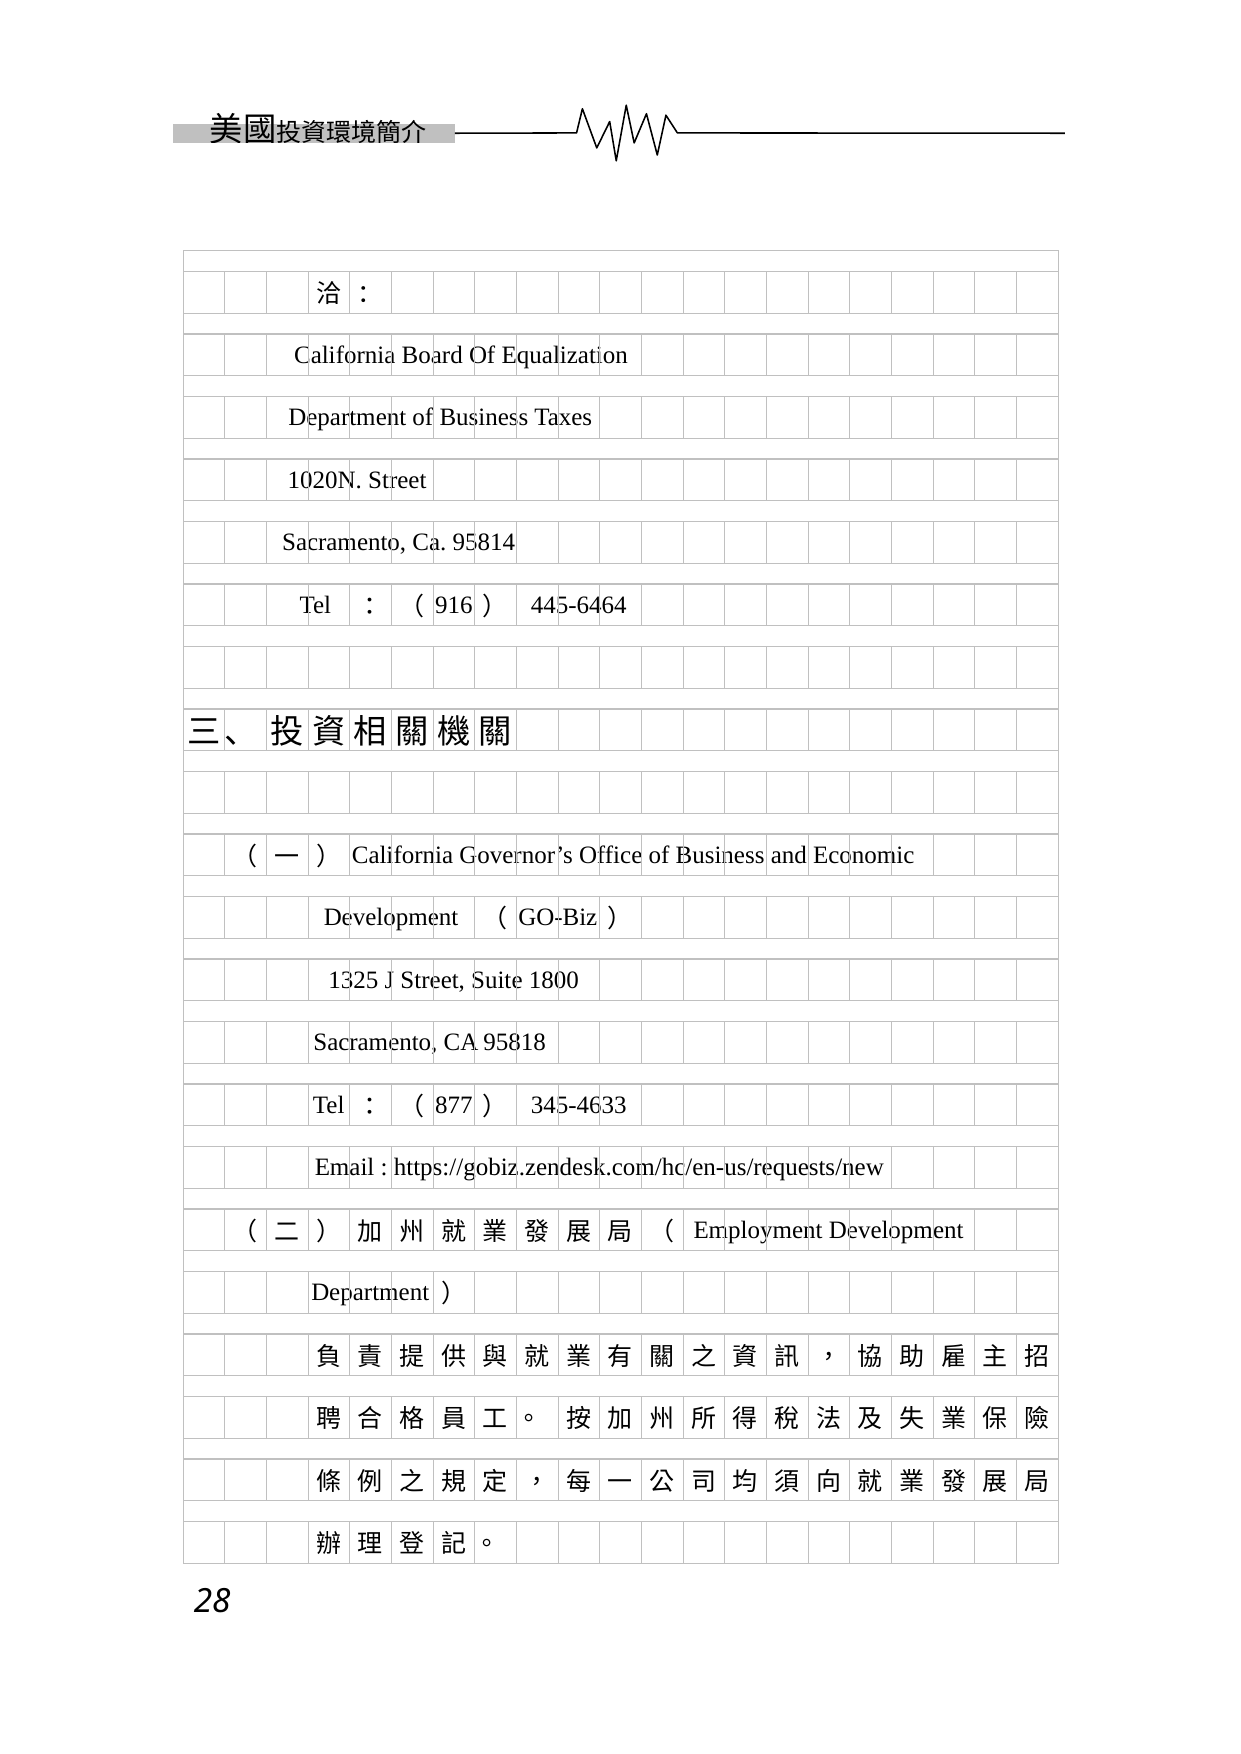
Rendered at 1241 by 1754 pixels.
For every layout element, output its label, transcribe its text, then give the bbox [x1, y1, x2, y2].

text （二）加州就業發展局（Employment Development Department） [600, 1272, 641, 1313]
text Department of Business Taxes [767, 397, 808, 438]
text 供 [434, 1335, 474, 1375]
text （二）加州就業發展局（Employment Development Department） [225, 1210, 266, 1250]
text （一）California Governor’s Office of Business and Economic Development（GO-Biz） [1017, 897, 1058, 938]
text Tel：（877）345-4633 [600, 1085, 641, 1125]
text Tel：（877）345-4633 [1017, 1085, 1058, 1125]
text Sacramento, Ca. 95814 [767, 522, 808, 563]
text [1017, 1522, 1058, 1563]
text 有 [600, 1335, 641, 1375]
text （一）California Governor’s Office of Business and Economic Development（GO-Biz） [725, 835, 766, 875]
text （二）加州就業發展局（Employment Development Department） [934, 1272, 974, 1313]
text Email : https://gobiz.zendesk.com/hc/en-us/requests/new [975, 1147, 1016, 1188]
text 定 [475, 1460, 516, 1500]
text California Board Of Equalization [1017, 335, 1058, 375]
text （一）California Governor’s Office of Business and Economic Development（GO-Biz） [934, 897, 974, 938]
text （二）加州就業發展局（Employment Development Department） [392, 1210, 433, 1250]
text 1325 J Street, Suite 1800 [559, 960, 599, 1000]
text 1325 J Street, Suite 1800 [350, 960, 391, 1000]
text （一）California Governor’s Office of Business and Economic Development（GO-Biz） [684, 897, 724, 938]
text 均 [725, 1460, 766, 1500]
text 1325 J Street, Suite 1800 [281, 960, 308, 1000]
text （一）California Governor’s Office of Business and Economic Development（GO-Biz） [207, 814, 1058, 833]
text [184, 689, 1058, 708]
text [892, 710, 933, 750]
text 理 [350, 1522, 391, 1563]
text Sacramento, Ca. 95814 [975, 522, 1016, 563]
text 1020N. Street [350, 460, 391, 500]
text [684, 1522, 724, 1563]
text Sacramento, CA 95818 [975, 1022, 1016, 1063]
text Sacramento, Ca. 95814 [207, 522, 224, 563]
text （二）加州就業發展局（Employment Development Department） [934, 1210, 974, 1250]
text Tel：（916）445-6464 [267, 585, 308, 625]
text Email : https://gobiz.zendesk.com/hc/en-us/requests/new [281, 1147, 308, 1188]
text 例 [350, 1460, 391, 1500]
text 機 [434, 710, 474, 750]
text Department of Business Taxes [850, 397, 891, 438]
text 訊 [767, 1335, 808, 1375]
text ， [517, 1460, 558, 1500]
text 保 [975, 1397, 1016, 1438]
text 所 [684, 1397, 724, 1438]
text Tel：（877）345-4633 [642, 1085, 683, 1125]
text （一）California Governor’s Office of Business and Economic Development（GO-Biz） [975, 835, 1016, 875]
text （二）加州就業發展局（Employment Development Department） [517, 1210, 558, 1250]
text Email : https://gobiz.zendesk.com/hc/en-us/requests/new [517, 1147, 558, 1188]
text 員 [434, 1397, 474, 1438]
text （二）加州就業發展局（Employment Development Department） [207, 1251, 1058, 1271]
text 得 [725, 1397, 766, 1438]
text 責 [350, 1335, 391, 1375]
text 展 [975, 1460, 1016, 1500]
text Tel：（916）445-6464 [475, 585, 516, 625]
text （一）California Governor’s Office of Business and Economic Development（GO-Biz） [309, 835, 349, 875]
text 1020N. Street [809, 460, 849, 500]
text [281, 1376, 1058, 1396]
text Sacramento, CA 95818 [934, 1022, 974, 1063]
text California Board Of Equalization [600, 335, 641, 375]
text [517, 1522, 558, 1563]
text （二）加州就業發展局（Employment Development Department） [267, 1210, 308, 1250]
text California Board Of Equalization [642, 335, 683, 375]
text Tel：（877）345-4633 [434, 1085, 474, 1125]
text （一）California Governor’s Office of Business and Economic Development（GO-Biz） [809, 835, 849, 875]
text 負 [309, 1335, 349, 1375]
text （二）加州就業發展局（Employment Development Department） [767, 1272, 808, 1313]
text [975, 1522, 1016, 1563]
text Sacramento, CA 95818 [850, 1022, 891, 1063]
text 關 [475, 710, 516, 750]
text 投 [267, 710, 308, 750]
text 1325 J Street, Suite 1800 [725, 960, 766, 1000]
text Sacramento, CA 95818 [684, 1022, 724, 1063]
text Department of Business Taxes [309, 397, 349, 438]
text （一）California Governor’s Office of Business and Economic Development（GO-Biz） [642, 897, 683, 938]
text 格 [392, 1397, 433, 1438]
text Sacramento, CA 95818 [892, 1022, 933, 1063]
text 1020N. Street [684, 460, 724, 500]
text Sacramento, Ca. 95814 [475, 522, 516, 563]
text 資 [309, 710, 349, 750]
text 之 [392, 1460, 433, 1500]
text （二）加州就業發展局（Employment Development Department） [642, 1210, 683, 1250]
text 發 [934, 1460, 974, 1500]
text 1325 J Street, Suite 1800 [281, 939, 1058, 958]
text Department of Business Taxes [725, 397, 766, 438]
text Tel：（877）345-4633 [767, 1085, 808, 1125]
text Email : https://gobiz.zendesk.com/hc/en-us/requests/new [850, 1147, 891, 1188]
text Department of Business Taxes [600, 397, 641, 438]
text （一）California Governor’s Office of Business and Economic Development（GO-Biz） [725, 897, 766, 938]
text Sacramento, CA 95818 [517, 1022, 558, 1063]
text [725, 710, 766, 750]
text （二）加州就業發展局（Employment Development Department） [517, 1272, 558, 1313]
text Tel：（877）345-4633 [934, 1085, 974, 1125]
text 、 [225, 710, 266, 750]
text 與 [475, 1335, 516, 1375]
text Tel：（877）345-4633 [475, 1085, 516, 1125]
text Tel：（877）345-4633 [350, 1085, 391, 1125]
text Tel：（877）345-4633 [309, 1085, 349, 1125]
text （一）California Governor’s Office of Business and Economic Development（GO-Biz） [517, 897, 558, 938]
text Sacramento, Ca. 95814 [434, 522, 474, 563]
text Tel：（916）445-6464 [975, 585, 1016, 625]
text Tel：（916）445-6464 [809, 585, 849, 625]
text Department of Business Taxes [225, 397, 266, 438]
text 須 [767, 1460, 808, 1500]
text （二）加州就業發展局（Employment Development Department） [1017, 1210, 1058, 1250]
text （二）加州就業發展局（Employment Development Department） [600, 1210, 641, 1250]
text Tel：（877）345-4633 [809, 1085, 849, 1125]
text Sacramento, Ca. 95814 [392, 522, 433, 563]
text Tel：（877）345-4633 [559, 1085, 599, 1125]
text 失 [892, 1397, 933, 1438]
text Department of Business Taxes [517, 397, 558, 438]
text [559, 710, 599, 750]
text 。 [517, 1397, 558, 1438]
text 記 [434, 1522, 474, 1563]
text [281, 1314, 1058, 1333]
text Email : https://gobiz.zendesk.com/hc/en-us/requests/new [892, 1147, 933, 1188]
text [809, 710, 849, 750]
text [934, 1522, 974, 1563]
text Email : https://gobiz.zendesk.com/hc/en-us/requests/new [1017, 1147, 1058, 1188]
text （一）California Governor’s Office of Business and Economic Development（GO-Biz） [892, 835, 933, 875]
text （二）加州就業發展局（Employment Development Department） [434, 1272, 474, 1313]
text [809, 1522, 849, 1563]
text California Board Of Equalization [207, 335, 224, 375]
text [1017, 710, 1058, 750]
text 按 [559, 1397, 599, 1438]
text Tel：（916）445-6464 [767, 585, 808, 625]
text （一）California Governor’s Office of Business and Economic Development（GO-Biz） [642, 835, 683, 875]
text Tel：（916）445-6464 [225, 585, 266, 625]
text Email : https://gobiz.zendesk.com/hc/en-us/requests/new [600, 1147, 641, 1188]
text （一）California Governor’s Office of Business and Economic Development（GO-Biz） [559, 835, 599, 875]
text Sacramento, CA 95818 [725, 1022, 766, 1063]
text 及 [850, 1397, 891, 1438]
text 1325 J Street, Suite 1800 [392, 960, 433, 1000]
text Department of Business Taxes [684, 397, 724, 438]
text 業 [892, 1460, 933, 1500]
text 1325 J Street, Suite 1800 [309, 960, 349, 1000]
text Department of Business Taxes [207, 397, 224, 438]
text Tel：（877）345-4633 [725, 1085, 766, 1125]
text 1325 J Street, Suite 1800 [767, 960, 808, 1000]
text （一）California Governor’s Office of Business and Economic Development（GO-Biz） [809, 897, 849, 938]
text Email : https://gobiz.zendesk.com/hc/en-us/requests/new [642, 1147, 683, 1188]
text [281, 1501, 1058, 1521]
text （一）California Governor’s Office of Business and Economic Development（GO-Biz） [475, 897, 516, 938]
text California Board Of Equalization [309, 335, 349, 375]
text Email : https://gobiz.zendesk.com/hc/en-us/requests/new [434, 1147, 474, 1188]
text Email : https://gobiz.zendesk.com/hc/en-us/requests/new [684, 1147, 724, 1188]
text Tel：（916）445-6464 [725, 585, 766, 625]
text 招 [1017, 1335, 1058, 1375]
text 之 [684, 1335, 724, 1375]
text 登 [392, 1522, 433, 1563]
text 1325 J Street, Suite 1800 [850, 960, 891, 1000]
text 1020N. Street [559, 460, 599, 500]
text （一）California Governor’s Office of Business and Economic Development（GO-Biz） [434, 835, 474, 875]
text Sacramento, Ca. 95814 [267, 522, 308, 563]
text Tel：（877）345-4633 [850, 1085, 891, 1125]
text 1020N. Street [225, 460, 266, 500]
text 1020N. Street [642, 460, 683, 500]
text Email : https://gobiz.zendesk.com/hc/en-us/requests/new [309, 1147, 349, 1188]
text 辦 [309, 1522, 349, 1563]
text 加 [600, 1397, 641, 1438]
text 向 [809, 1460, 849, 1500]
text Tel：（877）345-4633 [517, 1085, 558, 1125]
text [642, 1522, 683, 1563]
text 局 [1017, 1460, 1058, 1500]
text Sacramento, CA 95818 [767, 1022, 808, 1063]
text California Board Of Equalization [207, 314, 1058, 333]
text Department of Business Taxes [267, 397, 308, 438]
text 業 [559, 1335, 599, 1375]
text 三 [184, 710, 224, 750]
text 1020N. Street [207, 439, 1058, 458]
text Department of Business Taxes [1017, 397, 1058, 438]
text Email : https://gobiz.zendesk.com/hc/en-us/requests/new [725, 1147, 766, 1188]
text [892, 1522, 933, 1563]
text （二）加州就業發展局（Employment Development Department） [392, 1272, 433, 1313]
text Tel：（916）445-6464 [517, 585, 558, 625]
text Tel：（916）445-6464 [642, 585, 683, 625]
text [725, 1522, 766, 1563]
text （二）加州就業發展局（Employment Development Department） [350, 1272, 391, 1313]
text 州 [642, 1397, 683, 1438]
text [934, 710, 974, 750]
text Email : https://gobiz.zendesk.com/hc/en-us/requests/new [809, 1147, 849, 1188]
text Department of Business Taxes [809, 397, 849, 438]
text [767, 1522, 808, 1563]
text 1020N. Street [434, 460, 474, 500]
text [600, 710, 641, 750]
text （二）加州就業發展局（Employment Development Department） [684, 1272, 724, 1313]
text （二）加州就業發展局（Employment Development Department） [350, 1210, 391, 1250]
text Tel：（916）445-6464 [207, 564, 1058, 583]
text Tel：（916）445-6464 [434, 585, 474, 625]
text 1325 J Street, Suite 1800 [934, 960, 974, 1000]
text （一）California Governor’s Office of Business and Economic Development（GO-Biz） [600, 835, 641, 875]
text （二）加州就業發展局（Employment Development Department） [809, 1272, 849, 1313]
text Department of Business Taxes [642, 397, 683, 438]
text （二）加州就業發展局（Employment Development Department） [892, 1272, 933, 1313]
text [517, 710, 558, 750]
text [767, 710, 808, 750]
text California Board Of Equalization [350, 335, 391, 375]
text 公 [642, 1460, 683, 1500]
text 就 [850, 1460, 891, 1500]
text 每 [559, 1460, 599, 1500]
text Sacramento, CA 95818 [475, 1022, 516, 1063]
text 一 [600, 1460, 641, 1500]
text （二）加州就業發展局（Employment Development Department） [850, 1272, 891, 1313]
text Tel：（877）345-4633 [892, 1085, 933, 1125]
text Email : https://gobiz.zendesk.com/hc/en-us/requests/new [475, 1147, 516, 1188]
text ， [809, 1335, 849, 1375]
text 資 [725, 1335, 766, 1375]
text Sacramento, CA 95818 [600, 1022, 641, 1063]
text （一）California Governor’s Office of Business and Economic Development（GO-Biz） [975, 897, 1016, 938]
text （一）California Governor’s Office of Business and Economic Development（GO-Biz） [600, 897, 641, 938]
text 1325 J Street, Suite 1800 [475, 960, 516, 1000]
text 1325 J Street, Suite 1800 [975, 960, 1016, 1000]
text Sacramento, Ca. 95814 [207, 501, 1058, 521]
text 1020N. Street [850, 460, 891, 500]
text Department of Business Taxes [207, 376, 1058, 396]
text Sacramento, CA 95818 [1017, 1022, 1058, 1063]
text [281, 1439, 1058, 1458]
text Department of Business Taxes [350, 397, 391, 438]
text Sacramento, CA 95818 [559, 1022, 599, 1063]
text （二）加州就業發展局（Employment Development Department） [892, 1210, 933, 1250]
text （一）California Governor’s Office of Business and Economic Development（GO-Biz） [850, 835, 891, 875]
text Sacramento, Ca. 95814 [684, 522, 724, 563]
text 1020N. Street [1017, 460, 1058, 500]
text Sacramento, Ca. 95814 [934, 522, 974, 563]
text Tel：（916）445-6464 [350, 585, 391, 625]
text （一）California Governor’s Office of Business and Economic Development（GO-Biz） [934, 835, 974, 875]
text Department of Business Taxes [934, 397, 974, 438]
text （一）California Governor’s Office of Business and Economic Development（GO-Biz） [350, 897, 391, 938]
text （二）加州就業發展局（Employment Development Department） [725, 1272, 766, 1313]
text （一）California Governor’s Office of Business and Economic Development（GO-Biz） [225, 835, 266, 875]
text Sacramento, Ca. 95814 [517, 522, 558, 563]
text Sacramento, Ca. 95814 [642, 522, 683, 563]
text （一）California Governor’s Office of Business and Economic Development（GO-Biz） [392, 897, 433, 938]
text 險 [1017, 1397, 1058, 1438]
text Email : https://gobiz.zendesk.com/hc/en-us/requests/new [559, 1147, 599, 1188]
text 法 [809, 1397, 849, 1438]
text California Board Of Equalization [392, 335, 433, 375]
text 1020N. Street [934, 460, 974, 500]
text 規 [434, 1460, 474, 1500]
text [642, 710, 683, 750]
text （二）加州就業發展局（Employment Development Department） [767, 1210, 808, 1250]
text California Board Of Equalization [892, 335, 933, 375]
text California Board Of Equalization [767, 335, 808, 375]
text Sacramento, Ca. 95814 [1017, 522, 1058, 563]
text California Board Of Equalization [934, 335, 974, 375]
text 1020N. Street [975, 460, 1016, 500]
text Tel：（916）445-6464 [1017, 585, 1058, 625]
text 1020N. Street [767, 460, 808, 500]
text Tel：（916）445-6464 [684, 585, 724, 625]
text （二）加州就業發展局（Employment Development Department） [309, 1272, 349, 1313]
text Sacramento, Ca. 95814 [225, 522, 266, 563]
text California Board Of Equalization [475, 335, 516, 375]
text 助 [892, 1335, 933, 1375]
text California Board Of Equalization [267, 335, 308, 375]
text （二）加州就業發展局（Employment Development Department） [684, 1210, 724, 1250]
text Sacramento, CA 95818 [281, 1001, 1058, 1021]
text [850, 1522, 891, 1563]
text （一）California Governor’s Office of Business and Economic Development（GO-Biz） [684, 835, 724, 875]
text California Board Of Equalization [517, 335, 558, 375]
text 條 [309, 1460, 349, 1500]
text Sacramento, Ca. 95814 [309, 522, 349, 563]
text （二）加州就業發展局（Employment Development Department） [975, 1210, 1016, 1250]
text Email : https://gobiz.zendesk.com/hc/en-us/requests/new [934, 1147, 974, 1188]
text California Board Of Equalization [725, 335, 766, 375]
text Tel：（916）445-6464 [934, 585, 974, 625]
text （一）California Governor’s Office of Business and Economic Development（GO-Biz） [559, 897, 599, 938]
text California Board Of Equalization [225, 335, 266, 375]
text 1325 J Street, Suite 1800 [892, 960, 933, 1000]
text Tel：（877）345-4633 [392, 1085, 433, 1125]
text [559, 1522, 599, 1563]
text Sacramento, CA 95818 [350, 1022, 391, 1063]
text （一）California Governor’s Office of Business and Economic Development（GO-Biz） [892, 897, 933, 938]
text （一）California Governor’s Office of Business and Economic Development（GO-Biz） [767, 897, 808, 938]
text Sacramento, Ca. 95814 [892, 522, 933, 563]
text 主 [975, 1335, 1016, 1375]
text Tel：（916）445-6464 [600, 585, 641, 625]
text （一）California Governor’s Office of Business and Economic Development（GO-Biz） [392, 835, 433, 875]
text Sacramento, Ca. 95814 [600, 522, 641, 563]
text （二）加州就業發展局（Employment Development Department） [850, 1210, 891, 1250]
text Tel：（916）445-6464 [309, 585, 349, 625]
text Sacramento, CA 95818 [809, 1022, 849, 1063]
text Sacramento, CA 95818 [309, 1022, 349, 1063]
text Sacramento, Ca. 95814 [850, 522, 891, 563]
text 1325 J Street, Suite 1800 [809, 960, 849, 1000]
text （一）California Governor’s Office of Business and Economic Development（GO-Biz） [225, 897, 266, 938]
text 1325 J Street, Suite 1800 [642, 960, 683, 1000]
text Tel：（877）345-4633 [684, 1085, 724, 1125]
text （一）California Governor’s Office of Business and Economic Development（GO-Biz） [475, 835, 516, 875]
text 協 [850, 1335, 891, 1375]
text California Board Of Equalization [434, 335, 474, 375]
text 1020N. Street [475, 460, 516, 500]
text Tel：（916）445-6464 [850, 585, 891, 625]
text Email : https://gobiz.zendesk.com/hc/en-us/requests/new [350, 1147, 391, 1188]
text Department of Business Taxes [434, 397, 474, 438]
text （二）加州就業發展局（Employment Development Department） [975, 1272, 1016, 1313]
text 依據交易及使用稅法，任何有形動產之銷售，須向加州平等委員會申請銷售商許可證。若動產擁有權及所在地變更時則須重新申請，申請銷售商許可證須填報申請單（Application For A Seller’s Permit And Registration As A Retailer），並附繳申請人之財務狀況聲明（Statement Of Financial Condition），通過平等委員會之審核後，將發給許可證以張貼於每一商業營運處所。所有相關諮詢與請求可逕洽： [281, 251, 1058, 271]
text 提 [392, 1335, 433, 1375]
text （二）加州就業發展局（Employment Development Department） [809, 1210, 849, 1250]
text （二）加州就業發展局（Employment Development Department） [725, 1210, 766, 1250]
text 稅 [767, 1397, 808, 1438]
text Sacramento, Ca. 95814 [350, 522, 391, 563]
text Department of Business Taxes [475, 397, 516, 438]
text （二）加州就業發展局（Employment Development Department） [559, 1272, 599, 1313]
text [684, 710, 724, 750]
text （二）加州就業發展局（Employment Development Department） [309, 1210, 349, 1250]
text Email : https://gobiz.zendesk.com/hc/en-us/requests/new [392, 1147, 433, 1188]
text （一）California Governor’s Office of Business and Economic Development（GO-Biz） [207, 876, 1058, 896]
text （二）加州就業發展局（Employment Development Department） [475, 1210, 516, 1250]
text Tel：（916）445-6464 [559, 585, 599, 625]
text 司 [684, 1460, 724, 1500]
text （一）California Governor’s Office of Business and Economic Development（GO-Biz） [767, 835, 808, 875]
text 關 [642, 1335, 683, 1375]
text （一）California Governor’s Office of Business and Economic Development（GO-Biz） [267, 897, 308, 938]
text 1325 J Street, Suite 1800 [600, 960, 641, 1000]
text California Board Of Equalization [684, 335, 724, 375]
text （一）California Governor’s Office of Business and Economic Development（GO-Biz） [309, 897, 349, 938]
text 關 [392, 710, 433, 750]
text （一）California Governor’s Office of Business and Economic Development（GO-Biz） [267, 835, 308, 875]
text 1325 J Street, Suite 1800 [1017, 960, 1058, 1000]
text Department of Business Taxes [892, 397, 933, 438]
text Sacramento, CA 95818 [392, 1022, 433, 1063]
text 就 [517, 1335, 558, 1375]
text 1020N. Street [892, 460, 933, 500]
text （二）加州就業發展局（Employment Development Department） [475, 1272, 516, 1313]
text Tel：（877）345-4633 [281, 1064, 1058, 1083]
text Sacramento, CA 95818 [434, 1022, 474, 1063]
text Email : https://gobiz.zendesk.com/hc/en-us/requests/new [767, 1147, 808, 1188]
text （一）California Governor’s Office of Business and Economic Development（GO-Biz） [517, 835, 558, 875]
text （一）California Governor’s Office of Business and Economic Development（GO-Biz） [850, 897, 891, 938]
text 雇 [934, 1335, 974, 1375]
text （二）加州就業發展局（Employment Development Department） [434, 1210, 474, 1250]
text 工 [475, 1397, 516, 1438]
text Sacramento, Ca. 95814 [725, 522, 766, 563]
text （一）California Governor’s Office of Business and Economic Development（GO-Biz） [350, 835, 391, 875]
text Tel：（877）345-4633 [975, 1085, 1016, 1125]
text 1020N. Street [392, 460, 433, 500]
text （二）加州就業發展局（Employment Development Department） [267, 1272, 308, 1313]
text 1020N. Street [517, 460, 558, 500]
text Department of Business Taxes [392, 397, 433, 438]
text （二）加州就業發展局（Employment Development Department） [207, 1189, 1058, 1208]
text [850, 710, 891, 750]
text California Board Of Equalization [809, 335, 849, 375]
text 合 [350, 1397, 391, 1438]
text Tel：（916）445-6464 [892, 585, 933, 625]
text 1325 J Street, Suite 1800 [684, 960, 724, 1000]
text Sacramento, Ca. 95814 [809, 522, 849, 563]
text 業 [934, 1397, 974, 1438]
text [975, 710, 1016, 750]
text Sacramento, CA 95818 [642, 1022, 683, 1063]
text 1020N. Street [309, 460, 349, 500]
text 1020N. Street [267, 460, 308, 500]
text （二）加州就業發展局（Employment Development Department） [642, 1272, 683, 1313]
text 聘 [309, 1397, 349, 1438]
text 1020N. Street [207, 460, 224, 500]
text （二）加州就業發展局（Employment Development Department） [225, 1272, 266, 1313]
text Department of Business Taxes [559, 397, 599, 438]
text Email : https://gobiz.zendesk.com/hc/en-us/requests/new [281, 1126, 1058, 1146]
text [600, 1522, 641, 1563]
text （二）加州就業發展局（Employment Development Department） [559, 1210, 599, 1250]
text 1325 J Street, Suite 1800 [434, 960, 474, 1000]
text 1020N. Street [600, 460, 641, 500]
text California Board Of Equalization [559, 335, 599, 375]
text 。 [475, 1522, 516, 1563]
text Tel：（877）345-4633 [281, 1085, 308, 1125]
text Sacramento, Ca. 95814 [559, 522, 599, 563]
text California Board Of Equalization [975, 335, 1016, 375]
text （二）加州就業發展局（Employment Development Department） [1017, 1272, 1058, 1313]
text Tel：（916）445-6464 [392, 585, 433, 625]
text California Board Of Equalization [850, 335, 891, 375]
text （一）California Governor’s Office of Business and Economic Development（GO-Biz） [434, 897, 474, 938]
text Department of Business Taxes [975, 397, 1016, 438]
text Sacramento, CA 95818 [281, 1022, 308, 1063]
text （一）California Governor’s Office of Business and Economic Development（GO-Biz） [1017, 835, 1058, 875]
text 1020N. Street [725, 460, 766, 500]
text 相 [350, 710, 391, 750]
text 1325 J Street, Suite 1800 [517, 960, 558, 1000]
text Tel：（916）445-6464 [207, 585, 224, 625]
